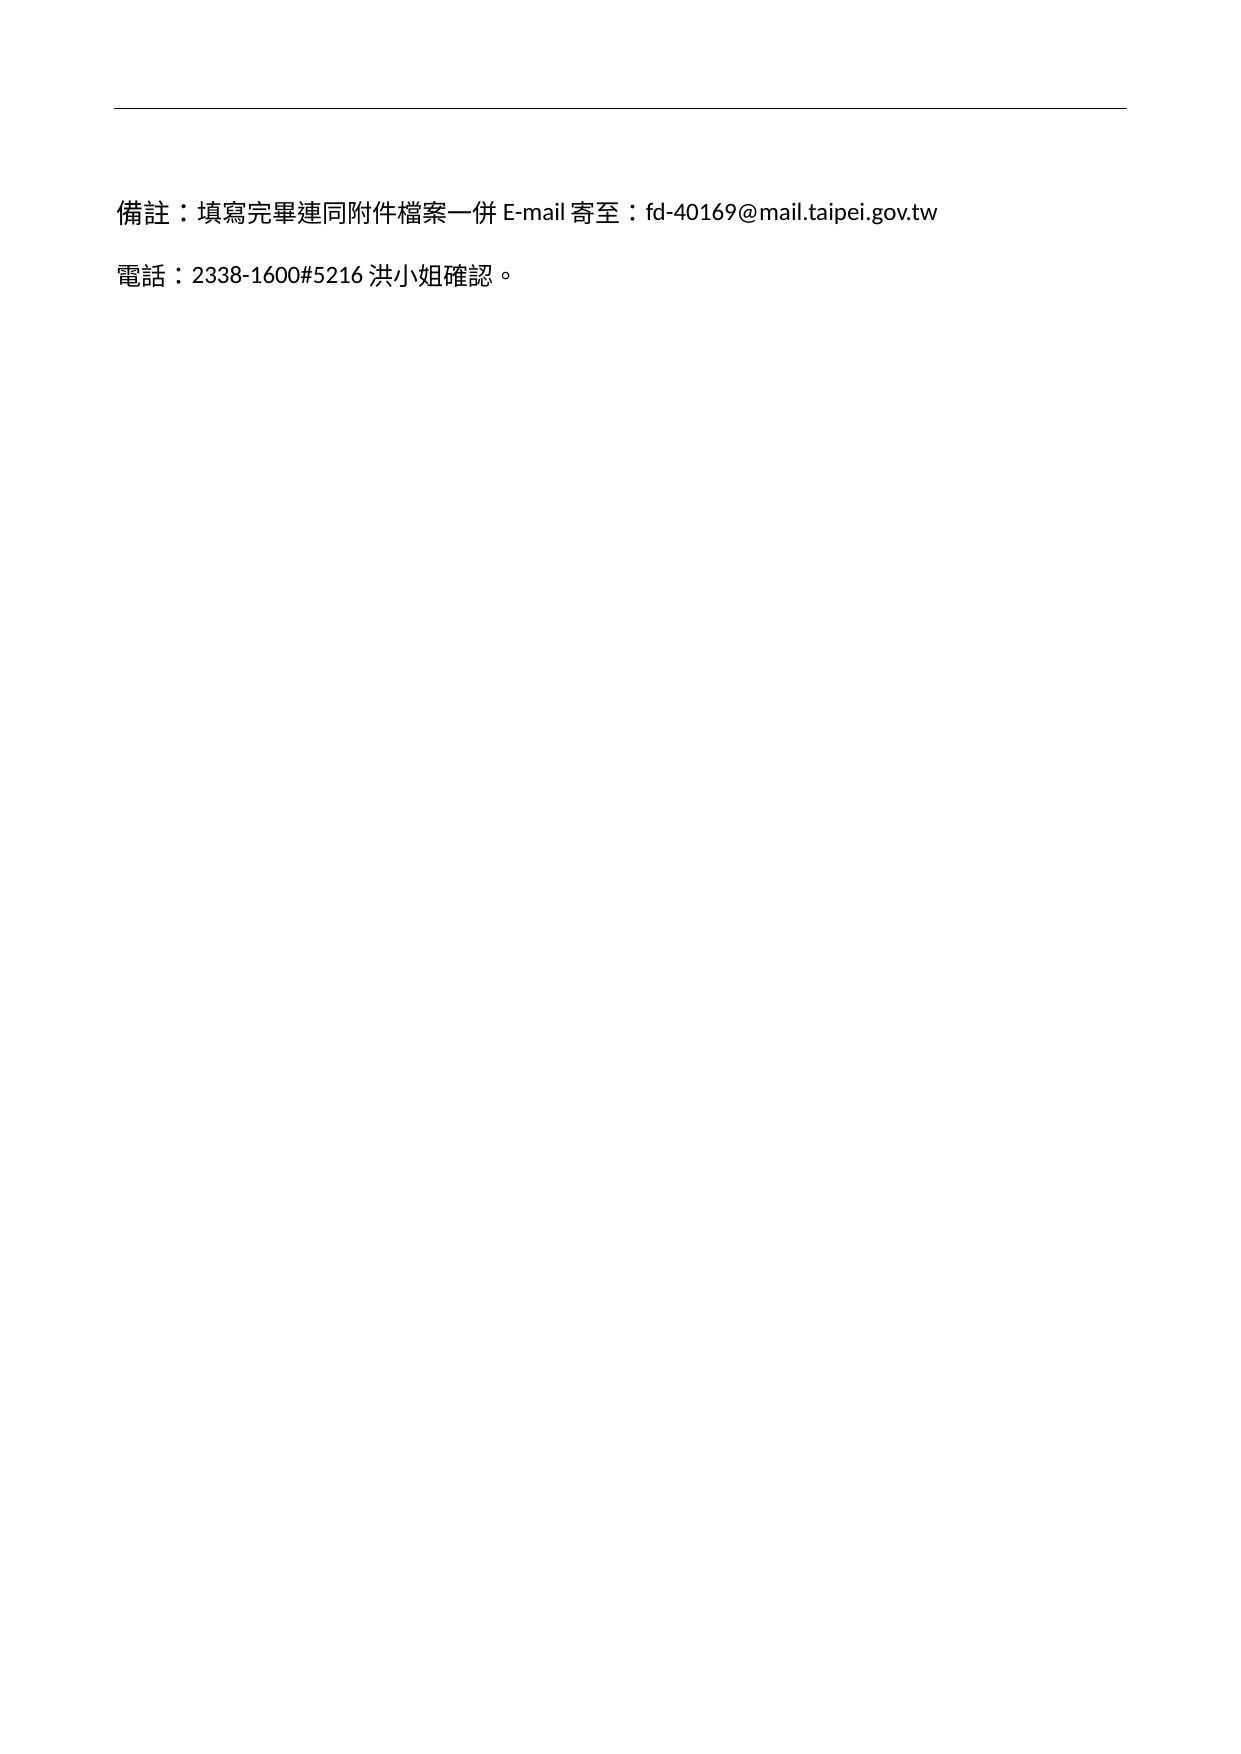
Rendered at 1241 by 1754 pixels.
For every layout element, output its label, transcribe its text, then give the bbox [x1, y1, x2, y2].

table_cell 備註：填寫完畢連同附件檔案一併E-mail寄至：fd-40169@mail.taipei.gov.tw 電話：2338-1600#5216洪小姐確認。 [114, 109, 1127, 295]
